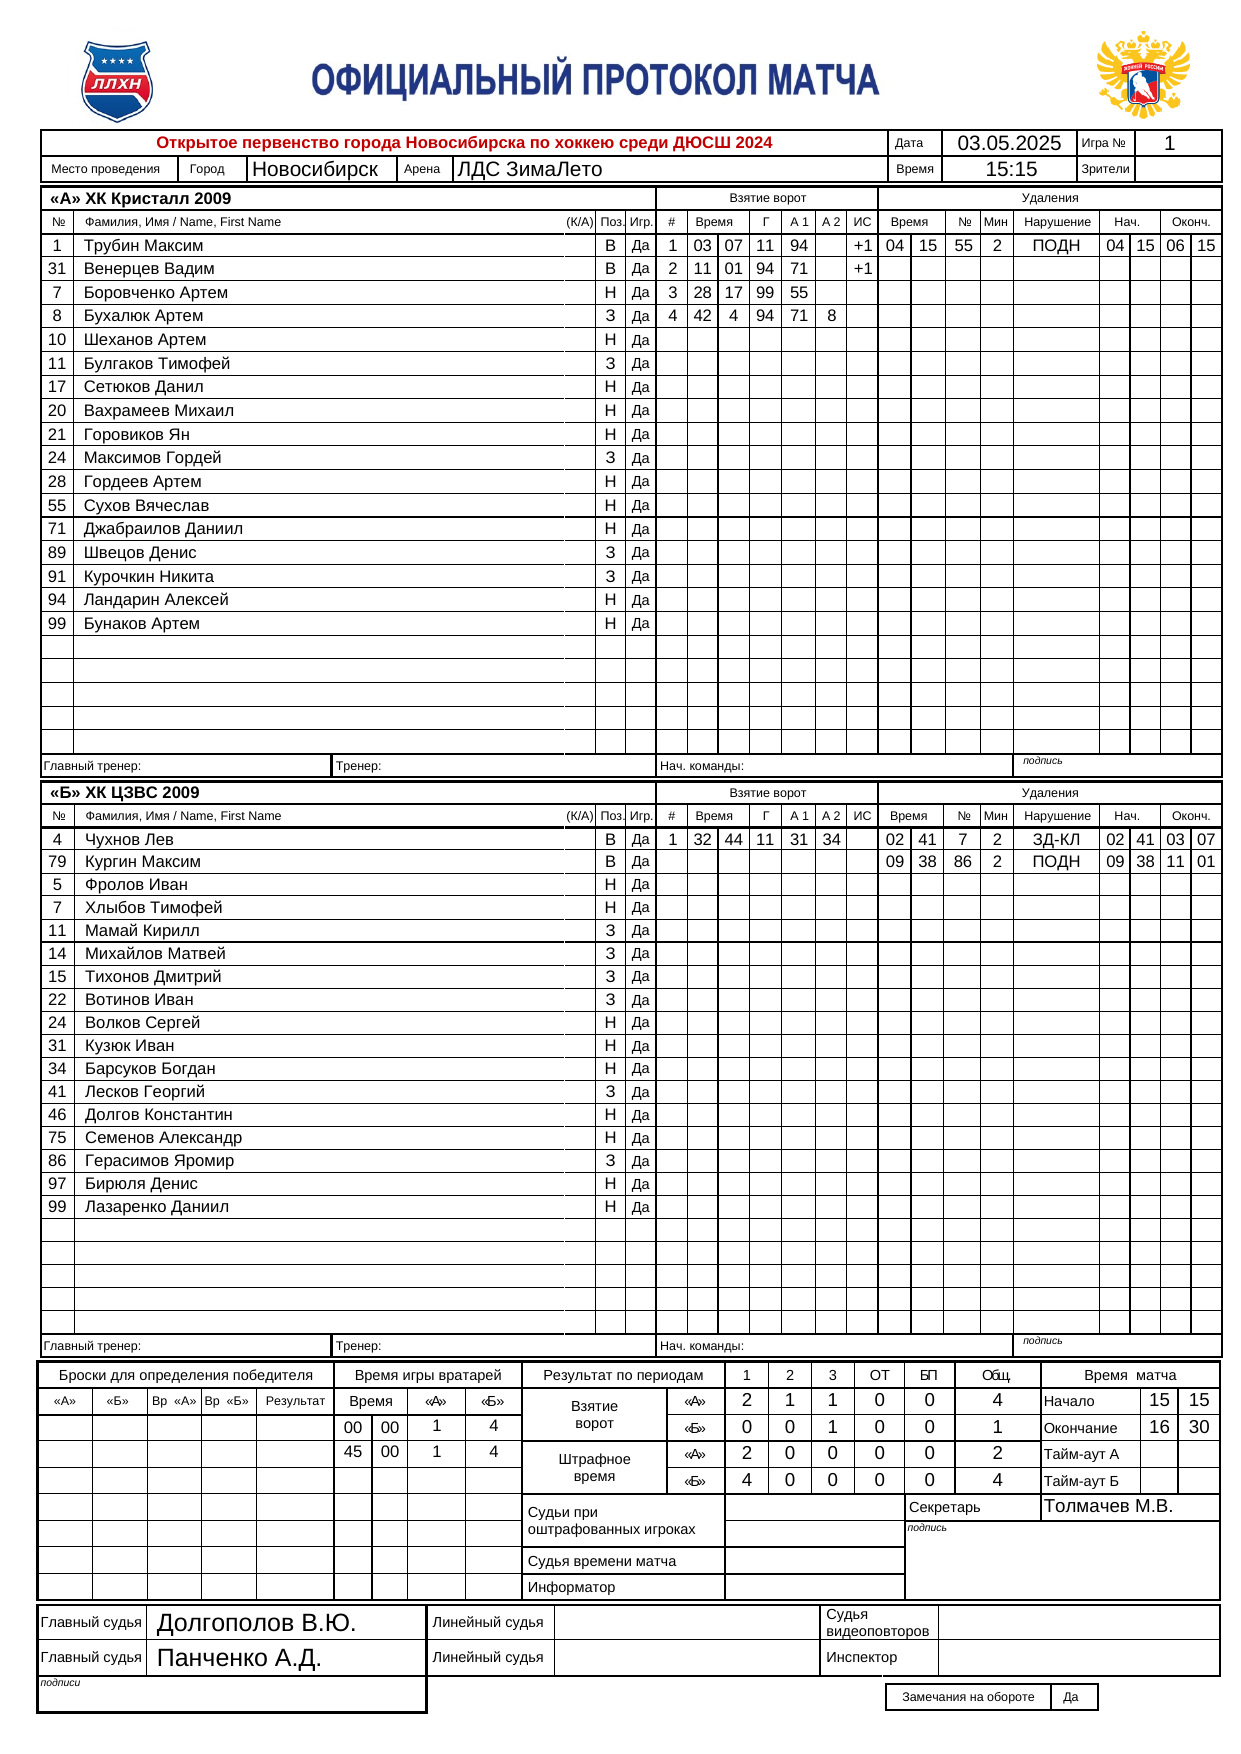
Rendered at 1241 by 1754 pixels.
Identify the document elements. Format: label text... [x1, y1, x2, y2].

table_cell [74, 707, 564, 729]
table_cell [565, 850, 595, 872]
table_cell [750, 1012, 781, 1033]
table_cell Г [750, 211, 781, 233]
table_cell [1014, 659, 1099, 682]
table_cell [782, 920, 815, 941]
table_cell [981, 541, 1013, 564]
table_cell [1100, 896, 1129, 918]
table_cell [719, 1288, 749, 1310]
table_cell [1014, 399, 1099, 422]
table_cell [847, 446, 877, 469]
table_cell [847, 1219, 877, 1241]
table_cell [750, 966, 781, 987]
table_cell [1161, 636, 1190, 658]
table_cell [1192, 683, 1221, 706]
table_cell [1131, 1035, 1160, 1057]
table_cell [1014, 707, 1099, 729]
table_cell 06 [1161, 235, 1190, 256]
table_cell [657, 636, 687, 658]
table_cell [912, 1196, 943, 1218]
table_cell [688, 588, 717, 611]
table_cell подпись [1014, 755, 1221, 776]
table_cell [912, 494, 945, 516]
table_cell [39, 1574, 92, 1599]
table_cell [565, 920, 595, 941]
table_cell [565, 470, 595, 493]
table_cell З [596, 565, 625, 587]
table_cell [944, 1081, 980, 1103]
table_cell [879, 1196, 910, 1218]
table_cell [1192, 328, 1221, 351]
table_cell [750, 470, 781, 493]
table_cell [565, 1196, 595, 1218]
table_cell [1100, 1265, 1129, 1287]
table_cell [688, 943, 717, 964]
table_cell [847, 730, 877, 753]
table_cell [466, 1574, 521, 1599]
table_cell [688, 989, 717, 1011]
table_cell [1014, 943, 1099, 964]
table_cell [1161, 1265, 1190, 1287]
table_cell [816, 989, 846, 1011]
table_cell Н [596, 1012, 625, 1033]
table_cell [944, 1288, 980, 1310]
table_cell [1131, 588, 1160, 611]
table_cell Да [626, 1127, 655, 1149]
table_cell [1100, 352, 1129, 374]
table_cell 4 [466, 1416, 521, 1440]
table_cell Новосибирск [248, 157, 396, 181]
table_cell [816, 1265, 846, 1287]
table_cell [981, 399, 1013, 422]
table_cell [719, 989, 749, 1011]
table_cell Михайлов Матвей [75, 943, 564, 964]
table_cell [657, 1288, 687, 1310]
table_cell [688, 1311, 717, 1333]
table_cell [1161, 257, 1190, 280]
table_cell [657, 446, 687, 469]
table_cell [1100, 257, 1129, 280]
table_cell [1100, 565, 1129, 587]
table_cell [93, 1574, 147, 1599]
table_cell [1014, 470, 1099, 493]
table_cell 1 [657, 235, 687, 256]
table_cell [1131, 636, 1160, 658]
table_cell [1192, 1242, 1221, 1264]
table_cell [688, 541, 717, 564]
table_cell [816, 636, 846, 658]
table_cell Нач. [1100, 211, 1160, 233]
table_header Удаления [879, 783, 1221, 803]
table_cell [565, 257, 595, 280]
table_cell «А» [39, 1389, 92, 1413]
table_cell [981, 1035, 1013, 1057]
table_cell [750, 1127, 781, 1149]
table_cell [847, 1127, 877, 1149]
table_cell [912, 659, 945, 682]
table_cell [565, 1219, 595, 1241]
table_cell [74, 730, 564, 753]
table_cell [1100, 1219, 1129, 1241]
table_cell [750, 730, 781, 753]
table_cell [1100, 1058, 1129, 1079]
table_cell Время [688, 805, 749, 826]
table_cell [1136, 157, 1221, 181]
table_cell [565, 966, 595, 987]
table_cell Н [596, 1058, 625, 1079]
table_cell Фролов Иван [75, 874, 564, 895]
table_cell [75, 1219, 564, 1241]
table_cell [847, 636, 877, 658]
table_cell [1161, 588, 1190, 611]
table_cell 24 [42, 1012, 74, 1033]
table_cell Да [626, 850, 655, 872]
table_cell Долгополов В.Ю. [147, 1606, 425, 1639]
table_cell Венерцев Вадим [74, 257, 564, 280]
table_cell [1100, 305, 1129, 327]
table_cell В [596, 235, 625, 256]
table_cell [1014, 1242, 1099, 1264]
table_cell 2 [981, 829, 1013, 849]
table_cell 00 [373, 1441, 407, 1467]
table_cell Хлыбов Тимофей [75, 896, 564, 918]
table_cell [596, 1288, 625, 1310]
table_cell [688, 1196, 717, 1218]
table_cell [750, 446, 781, 469]
table_cell Взятие ворот [523, 1389, 666, 1440]
table_cell [565, 1173, 595, 1195]
table_cell [657, 1058, 687, 1079]
table_cell [847, 896, 877, 918]
table_cell [1192, 446, 1221, 469]
table_cell 0 [769, 1442, 811, 1467]
table_cell Главный тренер: [42, 755, 330, 776]
table_cell [1161, 683, 1190, 706]
table_cell [719, 470, 749, 493]
table_cell [816, 281, 846, 303]
table_cell [847, 850, 877, 872]
table_cell З [596, 1150, 625, 1172]
table_cell [657, 1150, 687, 1172]
table_cell «Б» [668, 1468, 724, 1493]
table_cell [565, 1081, 595, 1103]
table_cell [1161, 518, 1190, 540]
table_cell [688, 399, 717, 422]
table_cell Да [626, 1058, 655, 1079]
table_cell [782, 707, 815, 729]
table_cell [1014, 730, 1099, 753]
table_cell [1131, 683, 1160, 706]
table_cell [202, 1441, 256, 1467]
table_cell [1014, 541, 1099, 564]
table_cell Секретарь [906, 1495, 1040, 1520]
table_cell [879, 683, 910, 706]
table_cell Да [626, 829, 655, 849]
table_cell Время [879, 805, 943, 826]
table_cell [1100, 1035, 1129, 1057]
table_cell Тихонов Дмитрий [75, 966, 564, 987]
table_cell [750, 612, 781, 634]
table_cell 7 [944, 829, 980, 849]
table_cell [1161, 1311, 1190, 1333]
table_cell [1131, 896, 1160, 918]
table_cell [565, 683, 595, 706]
table_cell 89 [42, 541, 73, 564]
table_cell [148, 1521, 201, 1546]
table_cell 11 [42, 920, 74, 941]
table_cell [879, 1288, 910, 1310]
table_cell [466, 1468, 521, 1493]
table_cell [879, 920, 910, 941]
table_cell [719, 588, 749, 611]
table_cell [657, 1219, 687, 1241]
table_cell [1192, 1035, 1221, 1057]
table_cell 41 [1131, 829, 1160, 849]
table_cell [912, 1012, 943, 1033]
table_cell Швецов Денис [74, 541, 564, 564]
table_cell [1161, 446, 1190, 469]
table_cell [1014, 1173, 1099, 1195]
table_cell [912, 257, 945, 280]
table_cell [1161, 659, 1190, 682]
table_cell [782, 328, 815, 351]
table_cell [1100, 1127, 1129, 1149]
table_cell [944, 1265, 980, 1287]
table_cell [626, 1311, 655, 1333]
table_cell [816, 588, 846, 611]
table_cell [879, 328, 910, 351]
table_cell [657, 1012, 687, 1033]
table_cell [1161, 707, 1190, 729]
table_cell [981, 588, 1013, 611]
table_cell [847, 1242, 877, 1264]
table_cell [782, 423, 815, 445]
table_cell [657, 730, 687, 753]
table_cell 38 [1131, 850, 1160, 872]
table_cell Да [626, 235, 655, 256]
table_cell [1161, 1081, 1190, 1103]
table_cell Мин [981, 211, 1013, 233]
table_cell ЛДС ЗимаЛето [454, 157, 887, 181]
table_header БП [905, 1363, 954, 1387]
table_cell [408, 1494, 465, 1520]
table_cell [946, 659, 980, 682]
table_cell [816, 730, 846, 753]
table_cell [1131, 874, 1160, 895]
table_cell [657, 989, 687, 1011]
table_cell «А» [668, 1389, 724, 1413]
table_cell 55 [782, 281, 815, 303]
table_cell [816, 850, 846, 872]
table_cell [847, 399, 877, 422]
table_cell [879, 612, 910, 634]
table_cell [816, 1104, 846, 1126]
table_cell [879, 423, 910, 445]
table_cell [816, 470, 846, 493]
table_cell [782, 1035, 815, 1057]
table_cell [719, 494, 749, 516]
table_cell 0 [812, 1468, 854, 1493]
table_cell [626, 1288, 655, 1310]
table_cell Фамилия, Имя / Name, First Name [75, 805, 565, 826]
table_cell [74, 683, 564, 706]
table_cell [912, 874, 943, 895]
table_cell [657, 1196, 687, 1218]
table_cell Горовиков Ян [74, 423, 564, 445]
table_cell [1161, 612, 1190, 634]
table_cell [688, 636, 717, 658]
table_cell [1192, 943, 1221, 964]
table_cell [657, 1265, 687, 1287]
table_cell 04 [879, 235, 910, 256]
table_cell [939, 1640, 1219, 1675]
table_cell [42, 1219, 74, 1241]
table_cell [1014, 1104, 1099, 1126]
table_cell Да [626, 565, 655, 587]
table_cell [879, 281, 910, 303]
table_cell [750, 588, 781, 611]
table_cell [750, 659, 781, 682]
table_cell [565, 1127, 595, 1149]
table_cell [1100, 518, 1129, 540]
table_cell [719, 1127, 749, 1149]
table_cell [782, 659, 815, 682]
table_cell 4 [42, 829, 74, 849]
table_cell 15 [912, 235, 945, 256]
table_cell [912, 1150, 943, 1172]
table_cell [912, 943, 943, 964]
table_cell [912, 1104, 943, 1126]
table_cell [816, 1173, 846, 1195]
table_cell 4 [719, 305, 749, 327]
table_cell [879, 1150, 910, 1172]
table_cell 79 [42, 850, 74, 872]
table_cell В [596, 829, 625, 849]
table_cell [981, 966, 1013, 987]
table_cell [719, 1035, 749, 1057]
table_cell [816, 1219, 846, 1241]
table_cell [39, 1547, 92, 1573]
table_cell [1131, 707, 1160, 729]
table_cell ИС [847, 805, 877, 826]
table_cell Да [626, 470, 655, 493]
table_cell [148, 1494, 201, 1520]
table_cell [879, 399, 910, 422]
table_cell 71 [42, 518, 73, 540]
table_cell [782, 989, 815, 1011]
table_cell Трубин Максим [74, 235, 564, 256]
table_cell [1131, 943, 1160, 964]
table_cell (К/А) [565, 805, 595, 826]
table_cell [1161, 1058, 1190, 1079]
table_cell [1014, 1265, 1099, 1287]
table_cell [912, 636, 945, 658]
table_cell [816, 328, 846, 351]
table_cell # [657, 211, 687, 233]
table_cell Панченко А.Д. [147, 1640, 425, 1675]
table_cell [912, 1127, 943, 1149]
table_cell Да [626, 874, 655, 895]
table_cell [1131, 352, 1160, 374]
table_cell [782, 1196, 815, 1218]
table_cell [565, 829, 595, 849]
table_cell [847, 1196, 877, 1218]
table_cell Да [626, 257, 655, 280]
table_cell [1161, 494, 1190, 516]
table_cell [816, 612, 846, 634]
table_cell [750, 920, 781, 941]
table_cell [657, 470, 687, 493]
table_cell [1131, 1127, 1160, 1149]
table_cell [1131, 1104, 1160, 1126]
table_cell [750, 565, 781, 587]
table_cell 45 [335, 1441, 371, 1467]
table_cell [335, 1521, 371, 1546]
table_cell подпись [906, 1522, 1219, 1599]
table_cell Зрители [1078, 157, 1134, 181]
table_cell [565, 1035, 595, 1057]
table_cell 8 [42, 305, 73, 327]
table_cell [750, 494, 781, 516]
table_cell «Б» [668, 1415, 724, 1440]
table_cell ИС [847, 211, 877, 233]
table_cell [335, 1547, 371, 1573]
table_cell 11 [750, 829, 781, 849]
table_cell [688, 1265, 717, 1287]
table_cell [688, 446, 717, 469]
table_cell [981, 565, 1013, 587]
table_cell [1192, 541, 1221, 564]
table_cell [782, 470, 815, 493]
table_cell З [596, 989, 625, 1011]
table_cell 34 [42, 1058, 74, 1079]
table_cell [596, 1242, 625, 1264]
table_cell [1192, 1196, 1221, 1218]
table_cell [782, 896, 815, 918]
table_cell 4 [956, 1389, 1040, 1413]
table_cell [1100, 328, 1129, 351]
table_cell [626, 707, 655, 729]
table_cell [782, 1265, 815, 1287]
table_cell 4 [956, 1468, 1040, 1493]
table_cell [981, 636, 1013, 658]
table_cell [782, 1012, 815, 1033]
table_cell [879, 352, 910, 374]
table_cell [657, 588, 687, 611]
table_cell [981, 920, 1013, 941]
table_cell [565, 943, 595, 964]
table_cell [596, 659, 625, 682]
table_cell Вр «Б» [202, 1389, 256, 1413]
table_cell [565, 636, 595, 658]
table_cell [1100, 730, 1129, 753]
table_cell Кургин Максим [75, 850, 564, 872]
table_cell [847, 659, 877, 682]
table_cell [750, 1150, 781, 1172]
table_cell [565, 1012, 595, 1033]
table_cell [657, 966, 687, 987]
table_cell [565, 541, 595, 564]
table_cell [946, 423, 980, 445]
table_cell 15 [1141, 1389, 1177, 1413]
table_cell [1192, 966, 1221, 987]
table_cell [879, 1058, 910, 1079]
table_cell [1131, 612, 1160, 634]
table_cell Сухов Вячеслав [74, 494, 564, 516]
table_cell Игр. [626, 805, 655, 826]
table_cell Да [626, 1173, 655, 1195]
table_cell [1192, 588, 1221, 611]
table_cell [657, 376, 687, 398]
table_cell [782, 874, 815, 895]
table_cell [1161, 1012, 1190, 1033]
table_cell [1131, 659, 1160, 682]
table_cell [847, 494, 877, 516]
table_cell Штрафное время [523, 1442, 666, 1493]
table_cell [148, 1416, 201, 1440]
table_cell [657, 328, 687, 351]
table_cell [565, 305, 595, 327]
table_cell 4 [466, 1441, 521, 1467]
table_cell 91 [42, 565, 73, 587]
table_cell ПОДН [1014, 235, 1099, 256]
table_cell Лесков Георгий [75, 1081, 564, 1103]
table_cell Волков Сергей [75, 1012, 564, 1033]
table_cell [1131, 1265, 1160, 1287]
table_cell Герасимов Яромир [75, 1150, 564, 1172]
table_cell [981, 896, 1013, 918]
table_cell [946, 281, 980, 303]
table_cell [565, 1058, 595, 1079]
table_cell [202, 1416, 256, 1440]
table_cell [847, 541, 877, 564]
table_cell [1192, 896, 1221, 918]
table_cell [1100, 1150, 1129, 1172]
table_cell «Б » [466, 1389, 521, 1413]
table_header 1 [1136, 131, 1221, 155]
table_cell [596, 730, 625, 753]
table_cell 0 [726, 1415, 768, 1440]
table_cell [782, 1242, 815, 1264]
table_cell А 1 [782, 211, 815, 233]
table_cell [1014, 494, 1099, 516]
table_cell 94 [750, 305, 781, 327]
table_cell [879, 565, 910, 587]
table_cell [1014, 257, 1099, 280]
table_cell [565, 494, 595, 516]
table_cell № [946, 211, 980, 233]
table_cell [847, 943, 877, 964]
table_cell [944, 1173, 980, 1195]
table_cell [565, 989, 595, 1011]
table_cell [719, 920, 749, 941]
table_cell Время [335, 1389, 407, 1413]
table_cell [1192, 707, 1221, 729]
table_cell Н [596, 874, 625, 895]
table_cell [657, 352, 687, 374]
table_cell [39, 1416, 92, 1440]
table_cell 75 [42, 1127, 74, 1149]
table_cell [626, 636, 655, 658]
table_cell [1161, 1196, 1190, 1218]
table_cell [626, 683, 655, 706]
table_cell № [42, 211, 73, 233]
table_cell З [596, 943, 625, 964]
table_cell [719, 446, 749, 469]
table_cell [1131, 1058, 1160, 1079]
table_cell [719, 423, 749, 445]
table_cell [1192, 1219, 1221, 1241]
table_cell № [42, 805, 74, 826]
table_cell [1131, 730, 1160, 753]
table_cell [981, 1012, 1013, 1033]
table_cell [1100, 874, 1129, 895]
table_cell (К/А) [565, 211, 595, 233]
table_cell [1192, 1311, 1221, 1333]
table_cell [1014, 1196, 1099, 1218]
table_cell [912, 1288, 943, 1310]
table_cell 15:15 [943, 157, 1076, 181]
table_cell [688, 612, 717, 634]
table_cell [1100, 659, 1129, 682]
table_cell [782, 636, 815, 658]
table_cell [1100, 989, 1129, 1011]
table_cell [1014, 588, 1099, 611]
table_cell Да [626, 1035, 655, 1057]
table_cell 2 [657, 257, 687, 280]
table_cell 41 [42, 1081, 74, 1103]
table_cell [719, 565, 749, 587]
table_cell [1131, 1288, 1160, 1310]
table_cell Да [626, 352, 655, 374]
table_cell [39, 1494, 92, 1520]
table_cell [428, 1677, 882, 1711]
table_cell [688, 1242, 717, 1264]
table_cell [1192, 305, 1221, 327]
table_header Броски для определения победителя [39, 1363, 333, 1387]
table_cell [719, 352, 749, 374]
table_cell Да [626, 920, 655, 941]
table_cell [879, 470, 910, 493]
table_cell [847, 1173, 877, 1195]
table_cell [466, 1547, 521, 1573]
table_cell [944, 1242, 980, 1264]
table_cell [1192, 989, 1221, 1011]
table_cell 1 [812, 1389, 854, 1413]
table_cell Бухалюк Артем [74, 305, 564, 327]
table_cell [565, 1311, 595, 1333]
table_cell [981, 1173, 1013, 1195]
table_cell [816, 659, 846, 682]
table_cell [1131, 966, 1160, 987]
table_cell [1131, 423, 1160, 445]
table_cell [726, 1495, 904, 1520]
table_cell [657, 1104, 687, 1126]
table_cell 07 [719, 235, 749, 256]
table_cell [816, 565, 846, 587]
table_cell [626, 730, 655, 753]
table_cell [565, 518, 595, 540]
table_cell [719, 1081, 749, 1103]
table_cell [1014, 1081, 1099, 1103]
table_cell [782, 1150, 815, 1172]
table_cell [565, 1288, 595, 1310]
table_cell Да [626, 1081, 655, 1103]
table_cell [42, 1242, 74, 1264]
table_cell 31 [42, 257, 73, 280]
table_cell [879, 943, 910, 964]
table_cell [565, 588, 595, 611]
table_cell [847, 518, 877, 540]
table_cell [879, 1311, 910, 1333]
table_cell [879, 1035, 910, 1057]
table_cell Н [596, 896, 625, 918]
table_cell [719, 376, 749, 398]
table_cell [93, 1521, 147, 1546]
table_cell [782, 943, 815, 964]
table_cell Да [626, 612, 655, 634]
table_cell [1161, 328, 1190, 351]
table_cell [42, 707, 73, 729]
table_cell 0 [905, 1415, 954, 1440]
table_cell 00 [373, 1416, 407, 1440]
table_cell 03 [688, 235, 717, 256]
table_cell [944, 1219, 980, 1241]
table_cell [847, 874, 877, 895]
table_cell [912, 518, 945, 540]
table_cell [257, 1547, 333, 1573]
table_cell [1161, 920, 1190, 941]
table_cell [981, 257, 1013, 280]
table_cell Да [626, 423, 655, 445]
table_cell Да [626, 376, 655, 398]
table_cell [688, 920, 717, 941]
table_cell [912, 1081, 943, 1103]
table_cell [981, 1288, 1013, 1310]
table_cell [946, 636, 980, 658]
table_cell Джабраилов Даниил [74, 518, 564, 540]
table_cell [816, 1288, 846, 1310]
table_cell Начало [1042, 1389, 1140, 1413]
table_cell [1100, 920, 1129, 941]
table_cell [912, 966, 943, 987]
table_cell З [596, 1081, 625, 1103]
table_cell [408, 1574, 465, 1599]
table_cell [981, 1150, 1013, 1172]
table_cell [202, 1468, 256, 1493]
table_cell [565, 707, 595, 729]
table_cell [939, 1606, 1219, 1639]
table_cell [657, 920, 687, 941]
table_cell [1100, 423, 1129, 445]
table_cell [1131, 565, 1160, 587]
table_cell [1161, 1127, 1190, 1149]
table_cell Да [626, 943, 655, 964]
table_cell 1 [956, 1415, 1040, 1440]
table_cell [626, 1242, 655, 1264]
table_cell [944, 1104, 980, 1126]
table_cell [1131, 1219, 1160, 1241]
table_cell [981, 423, 1013, 445]
table_cell [1100, 541, 1129, 564]
table_cell [565, 281, 595, 303]
table_cell [981, 305, 1013, 327]
table_cell [719, 659, 749, 682]
table_cell [782, 565, 815, 587]
table_cell [202, 1547, 256, 1573]
table_cell [847, 707, 877, 729]
table_cell 0 [855, 1442, 904, 1467]
table_cell [981, 1265, 1013, 1287]
table_cell [847, 305, 877, 327]
table_cell Н [596, 518, 625, 540]
table_cell [782, 966, 815, 987]
table_cell [719, 730, 749, 753]
table_cell [555, 1606, 819, 1639]
table_cell [912, 1035, 943, 1057]
table_cell [879, 1081, 910, 1103]
table_cell [816, 920, 846, 941]
table_cell [1014, 281, 1099, 303]
table_cell [750, 683, 781, 706]
table_cell [1014, 305, 1099, 327]
table_cell [879, 257, 910, 280]
table_cell [719, 683, 749, 706]
table_cell Поз. [596, 211, 625, 233]
table_cell Сетюков Данил [74, 376, 564, 398]
table_cell [816, 896, 846, 918]
table_cell 24 [42, 446, 73, 469]
table_cell [1100, 1242, 1129, 1264]
table_cell [93, 1547, 147, 1573]
table_cell 17 [42, 376, 73, 398]
table_cell [1100, 943, 1129, 964]
table_cell 94 [750, 257, 781, 280]
table_cell [946, 257, 980, 280]
table_cell [750, 636, 781, 658]
table_cell [946, 565, 980, 587]
table_cell 7 [42, 896, 74, 918]
table_cell [879, 659, 910, 682]
table_cell [1100, 1196, 1129, 1218]
table_cell [1131, 518, 1160, 540]
table_cell Мин [981, 805, 1013, 826]
table_cell [596, 683, 625, 706]
table_cell [1131, 1196, 1160, 1218]
table_cell [657, 1127, 687, 1149]
table_cell Место проведения [42, 157, 177, 181]
table_cell [1014, 874, 1099, 895]
table_cell Семенов Александр [75, 1127, 564, 1149]
table_cell 86 [944, 850, 980, 872]
table_cell [719, 1104, 749, 1126]
table_cell Время [889, 157, 941, 181]
table_cell [782, 518, 815, 540]
table_cell [750, 328, 781, 351]
table_cell [373, 1468, 407, 1493]
table_cell 30 [1179, 1415, 1219, 1440]
table_cell [1161, 399, 1190, 422]
table_cell Барсуков Богдан [75, 1058, 564, 1079]
table_cell [816, 1311, 846, 1333]
table_cell [74, 659, 564, 682]
table_cell Да [626, 328, 655, 351]
table_cell 41 [912, 829, 943, 849]
table_cell [782, 446, 815, 469]
table_cell [944, 920, 980, 941]
table_header Общ. [956, 1363, 1040, 1387]
table_cell [750, 1311, 781, 1333]
table_cell [688, 494, 717, 516]
table_cell [719, 1311, 749, 1333]
table_cell [816, 541, 846, 564]
table_cell 02 [879, 829, 910, 849]
table_cell [847, 1058, 877, 1079]
table_cell [782, 683, 815, 706]
table_cell 71 [782, 305, 815, 327]
table_cell [1100, 281, 1129, 303]
table_cell [1179, 1441, 1219, 1467]
table_cell Н [596, 281, 625, 303]
table_cell [657, 1035, 687, 1057]
table_cell [912, 423, 945, 445]
table_cell Окончание [1042, 1415, 1140, 1440]
table_cell [1192, 1150, 1221, 1172]
table_cell [688, 1150, 717, 1172]
table_cell [257, 1468, 333, 1493]
table_cell Оконч. [1161, 211, 1221, 233]
table_cell [75, 1311, 564, 1333]
table_cell [912, 683, 945, 706]
table_cell Главный судья [39, 1640, 146, 1675]
table_cell [202, 1494, 256, 1520]
table_cell 1 [812, 1415, 854, 1440]
table_cell Время [688, 211, 749, 233]
table_cell [782, 1173, 815, 1195]
table_cell +1 [847, 257, 877, 280]
table_cell [257, 1521, 333, 1546]
table_cell [879, 541, 910, 564]
table_cell [981, 730, 1013, 753]
table_cell [93, 1441, 147, 1467]
table_cell [879, 518, 910, 540]
table_cell А 2 [816, 211, 846, 233]
table_cell 94 [42, 588, 73, 611]
table_cell [596, 636, 625, 658]
table_cell Да [626, 1150, 655, 1172]
table_cell [1161, 730, 1190, 753]
table_cell [75, 1265, 564, 1287]
table_cell 55 [42, 494, 73, 516]
table_cell [750, 1035, 781, 1057]
table_cell Курочкин Никита [74, 565, 564, 587]
table_cell [1014, 352, 1099, 374]
table_cell [816, 235, 846, 256]
table_cell Н [596, 1173, 625, 1195]
table_cell [1099, 1682, 1220, 1711]
table_cell [1131, 399, 1160, 422]
table_cell [257, 1574, 333, 1599]
table_cell [408, 1468, 465, 1493]
table_cell [750, 874, 781, 895]
table_cell [782, 399, 815, 422]
table_cell Лазаренко Даниил [75, 1196, 564, 1218]
table_cell [596, 1219, 625, 1241]
table_cell [1131, 1150, 1160, 1172]
table_cell [944, 1012, 980, 1033]
table_cell [879, 1173, 910, 1195]
table_cell [373, 1547, 407, 1573]
table_cell [912, 328, 945, 351]
table_cell [565, 1242, 595, 1264]
table_cell [1014, 1311, 1099, 1333]
table_cell [565, 376, 595, 398]
table_cell 44 [719, 829, 749, 849]
table_cell 2 [726, 1389, 768, 1413]
table_cell 17 [719, 281, 749, 303]
table_cell 15 [42, 966, 74, 987]
table_cell [847, 565, 877, 587]
table_header Взятие ворот [657, 783, 877, 803]
table_cell 2 [981, 235, 1013, 256]
table_cell 99 [42, 612, 73, 634]
table_cell [944, 1150, 980, 1172]
table_header 2 [769, 1363, 811, 1387]
table_cell [847, 1265, 877, 1287]
table_cell З [596, 305, 625, 327]
table_cell [688, 518, 717, 540]
table_cell [657, 850, 687, 872]
table_cell [719, 1058, 749, 1079]
table_cell [657, 659, 687, 682]
table_cell [1161, 305, 1190, 327]
table_cell [42, 1265, 74, 1287]
table_cell 11 [1161, 850, 1190, 872]
table_cell Нарушение [1014, 211, 1099, 233]
table_cell [1192, 470, 1221, 493]
table_cell [1131, 1173, 1160, 1195]
table_cell [1100, 966, 1129, 987]
table_cell Г [750, 805, 781, 826]
table_cell [946, 328, 980, 351]
table_cell [981, 1311, 1013, 1333]
table_cell [719, 1012, 749, 1033]
table_cell [782, 1288, 815, 1310]
table_cell [1192, 1104, 1221, 1126]
table_cell Оконч. [1161, 805, 1221, 826]
table_cell [373, 1494, 407, 1520]
table_cell [944, 896, 980, 918]
table_cell [1131, 470, 1160, 493]
table_cell 03 [1161, 829, 1190, 849]
table_cell Судья времени матча [523, 1548, 724, 1573]
table_cell 46 [42, 1104, 74, 1126]
table_cell [847, 1311, 877, 1333]
table_cell Н [596, 328, 625, 351]
table_cell [981, 376, 1013, 398]
table_cell [1014, 896, 1099, 918]
table_cell [946, 730, 980, 753]
table_cell Чухнов Лев [75, 829, 564, 849]
table_cell [565, 399, 595, 422]
table_cell [657, 612, 687, 634]
table_cell [1161, 896, 1190, 918]
table_cell 07 [1192, 829, 1221, 849]
table_cell [74, 636, 564, 658]
table_cell [565, 446, 595, 469]
table_cell [1192, 518, 1221, 540]
table_cell Да [626, 399, 655, 422]
table_cell [1014, 989, 1099, 1011]
table_cell [1100, 1104, 1129, 1126]
table_cell [981, 494, 1013, 516]
table_cell [148, 1468, 201, 1493]
table_cell [93, 1494, 147, 1520]
table_cell 8 [816, 305, 846, 327]
table_cell [555, 1640, 819, 1675]
table_cell Ландарин Алексей [74, 588, 564, 611]
table_cell [1161, 989, 1190, 1011]
table_cell [847, 423, 877, 445]
table_cell Да [626, 305, 655, 327]
table_cell [782, 1311, 815, 1333]
table_cell В [596, 257, 625, 280]
table_cell [1100, 376, 1129, 398]
table_cell [981, 1242, 1013, 1264]
table_cell [657, 1173, 687, 1195]
table_cell [883, 1677, 1220, 1681]
table_cell 7 [42, 281, 73, 303]
table_cell [879, 1219, 910, 1241]
table_cell [944, 874, 980, 895]
table_cell Время [879, 211, 945, 233]
table_cell [719, 399, 749, 422]
table_cell [847, 352, 877, 374]
table_cell [1192, 1173, 1221, 1195]
table_cell Да [626, 541, 655, 564]
table_header Взятие ворот [657, 188, 877, 209]
table_cell [596, 1311, 625, 1333]
table_cell З [596, 966, 625, 987]
table_cell [847, 281, 877, 303]
table_cell подписи [39, 1677, 425, 1711]
table_cell [1192, 423, 1221, 445]
table_cell [565, 1104, 595, 1126]
table_cell [657, 874, 687, 895]
table_cell [816, 1127, 846, 1149]
table_cell [816, 1150, 846, 1172]
table_cell [42, 1311, 74, 1333]
table_cell 20 [42, 399, 73, 422]
table_cell [1161, 943, 1190, 964]
table_cell 0 [905, 1389, 954, 1413]
table_cell [981, 943, 1013, 964]
table_cell [912, 305, 945, 327]
table_cell [1014, 1150, 1099, 1172]
table_cell [688, 423, 717, 445]
table_cell [816, 1081, 846, 1103]
table_cell [719, 1265, 749, 1287]
table_cell [1100, 612, 1129, 634]
table_cell [816, 1058, 846, 1079]
table_cell [816, 352, 846, 374]
table_cell [688, 659, 717, 682]
table_cell [657, 683, 687, 706]
table_cell [981, 1127, 1013, 1149]
table_cell [726, 1521, 904, 1546]
table_cell [626, 1265, 655, 1287]
table_cell [1192, 565, 1221, 587]
table_cell [565, 612, 595, 634]
table_cell Главный тренер: [42, 1335, 330, 1356]
table_cell Да [626, 1104, 655, 1126]
table_cell 11 [750, 235, 781, 256]
table_cell 0 [855, 1389, 904, 1413]
table_cell [42, 683, 73, 706]
table_cell [912, 920, 943, 941]
table_cell 1 [408, 1441, 465, 1467]
table_cell Информатор [523, 1575, 724, 1599]
table_cell Да [626, 1196, 655, 1218]
table_cell [912, 1242, 943, 1264]
table_cell [657, 541, 687, 564]
table_cell [912, 1173, 943, 1195]
table_cell Нач. [1100, 805, 1160, 826]
table_cell [657, 896, 687, 918]
table_cell Результат [257, 1389, 333, 1413]
table_cell [946, 518, 980, 540]
table_cell [565, 730, 595, 753]
table_cell [688, 1173, 717, 1195]
table_cell [1131, 541, 1160, 564]
table_cell «А» [668, 1442, 724, 1467]
table_cell [1192, 1012, 1221, 1033]
table_cell [657, 399, 687, 422]
table_cell [1100, 1173, 1129, 1195]
table_cell [816, 446, 846, 469]
table_cell [719, 850, 749, 872]
table_cell [657, 518, 687, 540]
table_cell [879, 305, 910, 327]
table_cell [750, 376, 781, 398]
table_cell [750, 1173, 781, 1195]
table_cell [565, 1265, 595, 1287]
table_cell Толмачев М.В. [1042, 1495, 1219, 1520]
table_cell [816, 399, 846, 422]
table_cell [847, 1035, 877, 1057]
table_cell [879, 494, 910, 516]
table_cell 4 [657, 305, 687, 327]
table_cell [719, 1150, 749, 1172]
table_cell 94 [782, 235, 815, 256]
table_cell [946, 376, 980, 398]
table_cell [408, 1521, 465, 1546]
table_cell [981, 328, 1013, 351]
table_cell Н [596, 1127, 625, 1149]
table_cell [688, 1081, 717, 1103]
table_cell 0 [769, 1415, 811, 1440]
table_cell № [944, 805, 980, 826]
table_cell [1131, 281, 1160, 303]
table_cell 28 [42, 470, 73, 493]
table_cell [75, 1288, 564, 1310]
table_cell [1014, 920, 1099, 941]
table_cell [782, 352, 815, 374]
table_cell [879, 1104, 910, 1126]
table_cell [944, 1196, 980, 1218]
table_cell [912, 565, 945, 587]
table_cell [912, 1058, 943, 1079]
table_cell [1131, 446, 1160, 469]
table_cell [782, 730, 815, 753]
table_cell [750, 1219, 781, 1241]
table_cell [626, 1219, 655, 1241]
table_cell Тренер: [333, 1335, 655, 1356]
table_cell 4 [726, 1468, 768, 1493]
table_cell [1014, 1035, 1099, 1057]
table_cell [596, 707, 625, 729]
table_cell Линейный судья [428, 1640, 554, 1675]
table_cell [946, 470, 980, 493]
table_header Да [1052, 1685, 1097, 1709]
table_cell [1131, 376, 1160, 398]
table_cell +1 [847, 235, 877, 256]
table_cell [847, 328, 877, 351]
table_cell [879, 376, 910, 398]
table_cell 09 [879, 850, 910, 872]
table_cell [1100, 1288, 1129, 1310]
table_cell [912, 470, 945, 493]
table_cell [1161, 541, 1190, 564]
table_cell [816, 376, 846, 398]
table_cell [257, 1416, 333, 1440]
table_cell [148, 1547, 201, 1573]
table_cell [1192, 399, 1221, 422]
table_cell [750, 399, 781, 422]
table_cell [816, 874, 846, 895]
table_cell [719, 943, 749, 964]
table_cell [946, 683, 980, 706]
table_cell [912, 281, 945, 303]
table_cell [1161, 352, 1190, 374]
table_cell [657, 1311, 687, 1333]
table_cell Главный судья [39, 1606, 146, 1639]
table_cell [879, 588, 910, 611]
table_cell [688, 1012, 717, 1033]
table_cell [565, 896, 595, 918]
table_cell Да [626, 494, 655, 516]
table_cell [750, 1265, 781, 1287]
table_cell Н [596, 494, 625, 516]
table_cell [782, 494, 815, 516]
table_cell [373, 1574, 407, 1599]
table_cell 97 [42, 1173, 74, 1195]
table_cell [1161, 966, 1190, 987]
table_cell [816, 1196, 846, 1218]
table_cell [750, 541, 781, 564]
table_cell [847, 612, 877, 634]
table_cell [1141, 1468, 1177, 1493]
table_cell 99 [42, 1196, 74, 1218]
table_cell [719, 541, 749, 564]
table_cell [1131, 305, 1160, 327]
table_cell [1131, 328, 1160, 351]
table_cell Инспектор [821, 1640, 938, 1675]
table_cell 15 [1192, 235, 1221, 256]
table_cell Мамай Кирилл [75, 920, 564, 941]
table_cell 71 [782, 257, 815, 280]
table_cell [879, 896, 910, 918]
table_cell [879, 1127, 910, 1149]
table_cell Булгаков Тимофей [74, 352, 564, 374]
table_cell [93, 1468, 147, 1493]
table_cell [847, 683, 877, 706]
table_cell [981, 874, 1013, 895]
table_cell [944, 1311, 980, 1333]
table_cell 42 [688, 305, 717, 327]
table_cell 04 [1100, 235, 1129, 256]
table_header Время матча [1042, 1363, 1219, 1387]
table_cell [1014, 1288, 1099, 1310]
table_cell [1014, 518, 1099, 540]
table_cell ЗД-КЛ [1014, 829, 1099, 849]
table_cell [1161, 1242, 1190, 1264]
table_cell [688, 683, 717, 706]
table_cell З [596, 920, 625, 941]
table_cell [750, 352, 781, 374]
table_cell 31 [782, 829, 815, 849]
table_cell [688, 1127, 717, 1149]
table_cell [750, 1104, 781, 1126]
table_cell Нарушение [1014, 805, 1099, 826]
table_cell Максимов Гордей [74, 446, 564, 469]
table_cell [847, 1288, 877, 1310]
table_cell [816, 707, 846, 729]
table_cell [565, 565, 595, 587]
table_cell [946, 494, 980, 516]
table_cell [335, 1468, 371, 1493]
table_cell Игр. [626, 211, 655, 233]
table_cell [1192, 730, 1221, 753]
table_cell [39, 1441, 92, 1467]
table_cell [782, 612, 815, 634]
table_cell [202, 1521, 256, 1546]
table_cell [912, 896, 943, 918]
table_cell [148, 1574, 201, 1599]
table_cell [688, 1288, 717, 1310]
table_cell [719, 966, 749, 987]
table_cell [148, 1441, 201, 1467]
table_cell [335, 1494, 371, 1520]
table_cell 11 [42, 352, 73, 374]
table_cell [816, 423, 846, 445]
table_cell [719, 896, 749, 918]
table_cell [750, 1081, 781, 1103]
table_cell [373, 1521, 407, 1546]
table_cell [688, 1104, 717, 1126]
table_cell [1100, 470, 1129, 493]
table_cell [1100, 707, 1129, 729]
table_cell Долгов Константин [75, 1104, 564, 1126]
table_cell 55 [946, 235, 980, 256]
table_cell Да [626, 518, 655, 540]
table_cell [981, 352, 1013, 374]
table_cell [1192, 1127, 1221, 1149]
table_cell [1100, 636, 1129, 658]
table_cell [750, 1288, 781, 1310]
table_cell [1161, 1288, 1190, 1310]
table_cell [719, 328, 749, 351]
table_cell [981, 1219, 1013, 1241]
table_cell [719, 1196, 749, 1218]
table_cell Вотинов Иван [75, 989, 564, 1011]
table_cell Н [596, 612, 625, 634]
table_cell [1192, 659, 1221, 682]
table_cell [1014, 1219, 1099, 1241]
table_cell [335, 1574, 371, 1599]
table_cell Арена [398, 157, 452, 181]
table_cell # [657, 805, 687, 826]
table_cell [879, 730, 910, 753]
table_cell [847, 1104, 877, 1126]
table_cell [981, 1196, 1013, 1218]
table_cell подпись [1014, 1335, 1221, 1356]
table_cell 1 [657, 829, 687, 849]
table_cell Тренер: [333, 755, 655, 776]
table_cell [750, 423, 781, 445]
table_cell [719, 636, 749, 658]
table_cell 02 [1100, 829, 1129, 849]
table_cell [944, 1127, 980, 1149]
table_header Время игры вратарей [335, 1363, 521, 1387]
table_cell Шеханов Артем [74, 328, 564, 351]
table_cell [879, 874, 910, 895]
table_cell [944, 989, 980, 1011]
table_cell [1192, 636, 1221, 658]
table_cell [981, 989, 1013, 1011]
table_cell [1014, 636, 1099, 658]
table_cell 5 [42, 874, 74, 895]
table_cell [750, 1058, 781, 1079]
table_cell [912, 707, 945, 729]
table_cell Гордеев Артем [74, 470, 564, 493]
table_cell [782, 1081, 815, 1103]
table_cell [1192, 1058, 1221, 1079]
table_cell [946, 588, 980, 611]
table_cell 0 [855, 1468, 904, 1493]
table_cell [657, 565, 687, 587]
table_cell [750, 1196, 781, 1218]
table_cell [1014, 612, 1099, 634]
table_cell Бирюля Денис [75, 1173, 564, 1195]
table_cell [912, 989, 943, 1011]
table_cell Да [626, 281, 655, 303]
table_cell [944, 1058, 980, 1079]
table_cell [688, 1035, 717, 1057]
table_cell 0 [769, 1468, 811, 1493]
table_cell [565, 352, 595, 374]
table_cell [688, 850, 717, 872]
table_cell [912, 352, 945, 374]
table_cell 14 [42, 943, 74, 964]
table_cell [879, 636, 910, 658]
table_cell Бунаков Артем [74, 612, 564, 634]
table_cell [1014, 328, 1099, 351]
table_cell [1192, 1081, 1221, 1103]
table_cell [879, 707, 910, 729]
table_cell [847, 1150, 877, 1172]
table_cell [202, 1574, 256, 1599]
table_cell [981, 470, 1013, 493]
table_cell 38 [912, 850, 943, 872]
table_cell [981, 446, 1013, 469]
table_cell [408, 1547, 465, 1573]
table_cell 22 [42, 989, 74, 1011]
table_cell [946, 612, 980, 634]
table_cell [912, 1219, 943, 1241]
table_cell [657, 1242, 687, 1264]
table_cell [847, 920, 877, 941]
table_cell [912, 1311, 943, 1333]
table_cell [1131, 1311, 1160, 1333]
table_cell [688, 707, 717, 729]
table_cell [657, 943, 687, 964]
table_cell «Б» [93, 1389, 147, 1413]
table_cell [257, 1494, 333, 1520]
table_cell [1161, 565, 1190, 587]
table_cell [816, 1035, 846, 1057]
table_cell 15 [1179, 1389, 1219, 1413]
table_cell 2 [956, 1442, 1040, 1467]
table_cell [1100, 399, 1129, 422]
table_cell Н [596, 470, 625, 493]
table_cell [1161, 1219, 1190, 1241]
table_cell 3 [657, 281, 687, 303]
table_cell Н [596, 376, 625, 398]
table_cell [782, 1104, 815, 1126]
table_cell Тайм-аут Б [1042, 1468, 1140, 1493]
table_cell [782, 1127, 815, 1149]
table_cell [816, 943, 846, 964]
table_cell [944, 943, 980, 964]
table_cell [1014, 1058, 1099, 1079]
table_cell Да [626, 588, 655, 611]
table_cell [1014, 683, 1099, 706]
table_cell [879, 446, 910, 469]
table_cell 86 [42, 1150, 74, 1172]
table_cell [1100, 494, 1129, 516]
table_cell [565, 1150, 595, 1172]
table_cell [1100, 683, 1129, 706]
table_cell [719, 707, 749, 729]
table_cell 10 [42, 328, 73, 351]
table_cell [912, 1265, 943, 1287]
table_cell [847, 966, 877, 987]
table_cell [1014, 966, 1099, 987]
table_cell [912, 376, 945, 398]
table_cell [657, 1081, 687, 1103]
table_cell Н [596, 1035, 625, 1057]
table_cell 99 [750, 281, 781, 303]
table_cell [816, 966, 846, 987]
table_cell [688, 966, 717, 987]
table_cell Вр «А» [148, 1389, 201, 1413]
table_cell [657, 707, 687, 729]
table_cell [1131, 494, 1160, 516]
table_cell Да [626, 896, 655, 918]
table_cell Тайм-аут А [1042, 1441, 1140, 1467]
table_header Замечания на обороте [887, 1685, 1050, 1709]
table_cell Н [596, 588, 625, 611]
table_cell [1131, 920, 1160, 941]
table_cell В [596, 850, 625, 872]
table_cell 1 [408, 1416, 465, 1440]
table_cell [42, 636, 73, 658]
table_cell [816, 257, 846, 280]
table_cell 21 [42, 423, 73, 445]
table_cell [1014, 565, 1099, 587]
table_cell [1100, 588, 1129, 611]
table_cell [750, 989, 781, 1011]
table_cell [1192, 920, 1221, 941]
table_cell [981, 281, 1013, 303]
table_cell «А» [408, 1389, 465, 1413]
table_cell [688, 565, 717, 587]
table_cell [912, 446, 945, 469]
table_cell [1161, 1104, 1190, 1126]
table_cell [946, 305, 980, 327]
table_cell 0 [812, 1442, 854, 1467]
table_cell [1141, 1441, 1177, 1467]
table_cell [847, 470, 877, 493]
table_cell [1131, 1242, 1160, 1264]
table_cell [1014, 1127, 1099, 1149]
table_cell Н [596, 1104, 625, 1126]
table_cell [657, 423, 687, 445]
table_cell 00 [335, 1416, 371, 1440]
table_cell [782, 1219, 815, 1241]
table_cell [657, 494, 687, 516]
table_cell 32 [688, 829, 717, 849]
table_cell [596, 1265, 625, 1287]
table_cell Н [596, 399, 625, 422]
table_cell [1161, 1150, 1190, 1172]
table_cell 0 [855, 1415, 904, 1440]
table_cell 09 [1100, 850, 1129, 872]
table_cell [39, 1521, 92, 1546]
table_cell Поз. [596, 805, 625, 826]
table_cell З [596, 352, 625, 374]
table_cell Судьи при оштрафованных игроках [523, 1495, 724, 1546]
table_cell [1014, 446, 1099, 469]
table_cell [75, 1242, 564, 1264]
table_cell 2 [726, 1442, 768, 1467]
table_cell Кузюк Иван [75, 1035, 564, 1057]
table_cell [750, 943, 781, 964]
table_cell [1014, 423, 1099, 445]
table_cell [565, 659, 595, 682]
table_cell [750, 518, 781, 540]
table_cell [750, 850, 781, 872]
table_cell [782, 1058, 815, 1079]
table_cell Да [626, 446, 655, 469]
table_cell [847, 376, 877, 398]
table_cell А 1 [782, 805, 815, 826]
table_cell [1014, 376, 1099, 398]
table_cell Да [626, 966, 655, 987]
table_header 1 [726, 1363, 768, 1387]
table_cell [816, 494, 846, 516]
table_cell [946, 446, 980, 469]
table_cell [847, 1081, 877, 1103]
table_cell [42, 1288, 74, 1310]
table_cell [816, 1012, 846, 1033]
table_cell [1179, 1468, 1219, 1493]
table_cell [1192, 376, 1221, 398]
table_cell [565, 423, 595, 445]
table_header 3 [812, 1363, 854, 1387]
table_cell [981, 683, 1013, 706]
table_cell Н [596, 1196, 625, 1218]
table_cell Боровченко Артем [74, 281, 564, 303]
table_cell [981, 612, 1013, 634]
table_cell [946, 541, 980, 564]
table_cell [688, 352, 717, 374]
table_cell [879, 966, 910, 987]
table_cell Н [596, 423, 625, 445]
table_cell 01 [719, 257, 749, 280]
table_header «А» ХК Кристалл 2009 [42, 188, 655, 209]
table_cell [466, 1521, 521, 1546]
table_cell [847, 829, 877, 849]
table_cell [981, 1081, 1013, 1103]
table_cell [879, 1012, 910, 1033]
table_header Результат по периодам [523, 1363, 724, 1387]
table_header Игра № [1078, 131, 1134, 155]
table_cell [688, 1058, 717, 1079]
table_cell 01 [1192, 850, 1221, 872]
table_cell Да [626, 989, 655, 1011]
table_cell [816, 518, 846, 540]
table_cell [750, 1242, 781, 1264]
table_cell [847, 588, 877, 611]
table_cell [1161, 470, 1190, 493]
table_cell [565, 328, 595, 351]
table_cell 0 [905, 1468, 954, 1493]
table_cell [626, 659, 655, 682]
table_cell Судья видеоповторов [821, 1606, 938, 1639]
table_cell [847, 1012, 877, 1033]
table_cell [782, 376, 815, 398]
table_cell [39, 1468, 92, 1493]
table_cell [750, 707, 781, 729]
table_cell [1131, 989, 1160, 1011]
table_cell [688, 730, 717, 753]
table_cell [565, 235, 595, 256]
table_cell [912, 588, 945, 611]
table_cell [1100, 1081, 1129, 1103]
table_cell [1192, 1288, 1221, 1310]
table_cell [944, 1035, 980, 1057]
table_cell [750, 896, 781, 918]
table_cell Нач. команды: [657, 755, 1012, 776]
table_cell [879, 1265, 910, 1287]
table_cell Город [179, 157, 246, 181]
table_cell [847, 989, 877, 1011]
table_cell 15 [1131, 235, 1160, 256]
table_cell ПОДН [1014, 850, 1099, 872]
table_cell [719, 874, 749, 895]
table_header 03.05.2025 [943, 131, 1076, 155]
table_cell [688, 896, 717, 918]
table_cell [912, 541, 945, 564]
table_cell Да [626, 1012, 655, 1033]
table_header Удаления [879, 188, 1221, 209]
table_header Открытое первенство города Новосибирска по хоккею среди ДЮСШ 2024 [42, 131, 887, 155]
table_cell [1014, 1012, 1099, 1033]
table_cell [1100, 1311, 1129, 1333]
table_header Дата [889, 131, 941, 155]
table_cell Фамилия, Имя / Name, First Name [74, 211, 565, 233]
table_cell [912, 399, 945, 422]
table_cell [946, 399, 980, 422]
table_header ОТ [855, 1363, 904, 1387]
table_cell [1192, 281, 1221, 303]
table_cell [981, 659, 1013, 682]
table_cell [1161, 1035, 1190, 1057]
table_cell [1192, 494, 1221, 516]
table_cell Нач. команды: [657, 1335, 1012, 1356]
table_cell [816, 1242, 846, 1264]
table_cell [1192, 612, 1221, 634]
table_cell [719, 1173, 749, 1195]
table_cell [1192, 352, 1221, 374]
table_cell [1131, 257, 1160, 280]
table_cell [42, 659, 73, 682]
table_cell [944, 966, 980, 987]
table_cell [879, 1242, 910, 1264]
table_cell 34 [816, 829, 846, 849]
table_cell [981, 1104, 1013, 1126]
table_cell 2 [981, 850, 1013, 872]
table_cell [1161, 423, 1190, 445]
table_cell [1131, 1081, 1160, 1103]
table_cell [1131, 1012, 1160, 1033]
table_cell [1192, 874, 1221, 895]
table_cell [688, 376, 717, 398]
table_cell [782, 850, 815, 872]
table_cell [466, 1494, 521, 1520]
table_cell [719, 518, 749, 540]
table_cell [981, 1058, 1013, 1079]
table_cell [719, 1242, 749, 1264]
table_cell [1161, 874, 1190, 895]
table_cell [1192, 1265, 1221, 1287]
table_cell З [596, 446, 625, 469]
table_cell 31 [42, 1035, 74, 1057]
picture [5, 28, 1197, 129]
table_cell 1 [42, 235, 73, 256]
table_cell [946, 352, 980, 374]
table_cell Вахрамеев Михаил [74, 399, 564, 422]
table_cell [782, 588, 815, 611]
table_cell [257, 1441, 333, 1467]
table_cell [782, 541, 815, 564]
table_cell [912, 730, 945, 753]
table_cell Линейный судья [428, 1606, 554, 1639]
table_cell [981, 707, 1013, 729]
table_cell 0 [905, 1442, 954, 1467]
table_cell [816, 683, 846, 706]
table_cell [1100, 1012, 1129, 1033]
table_cell 28 [688, 281, 717, 303]
table_cell [1161, 281, 1190, 303]
table_cell [688, 470, 717, 493]
table_cell 11 [688, 257, 717, 280]
table_cell [719, 1219, 749, 1241]
table_cell [688, 1219, 717, 1241]
table_cell А 2 [816, 805, 846, 826]
table_header «Б» ХК ЦЗВС 2009 [42, 783, 655, 803]
table_cell З [596, 541, 625, 564]
table_cell [42, 730, 73, 753]
table_cell [565, 874, 595, 895]
table_cell [726, 1575, 904, 1599]
table_cell [688, 874, 717, 895]
table_cell [688, 328, 717, 351]
table_cell [879, 989, 910, 1011]
table_cell [93, 1416, 147, 1440]
table_cell [726, 1548, 904, 1573]
table_cell [1100, 446, 1129, 469]
table_cell [912, 612, 945, 634]
table_cell [1161, 376, 1190, 398]
table_cell 1 [769, 1389, 811, 1413]
table_cell [946, 707, 980, 729]
table_cell [981, 518, 1013, 540]
table_cell [1161, 1173, 1190, 1195]
table_cell [719, 612, 749, 634]
table_cell [1192, 257, 1221, 280]
table_cell 16 [1141, 1415, 1177, 1440]
